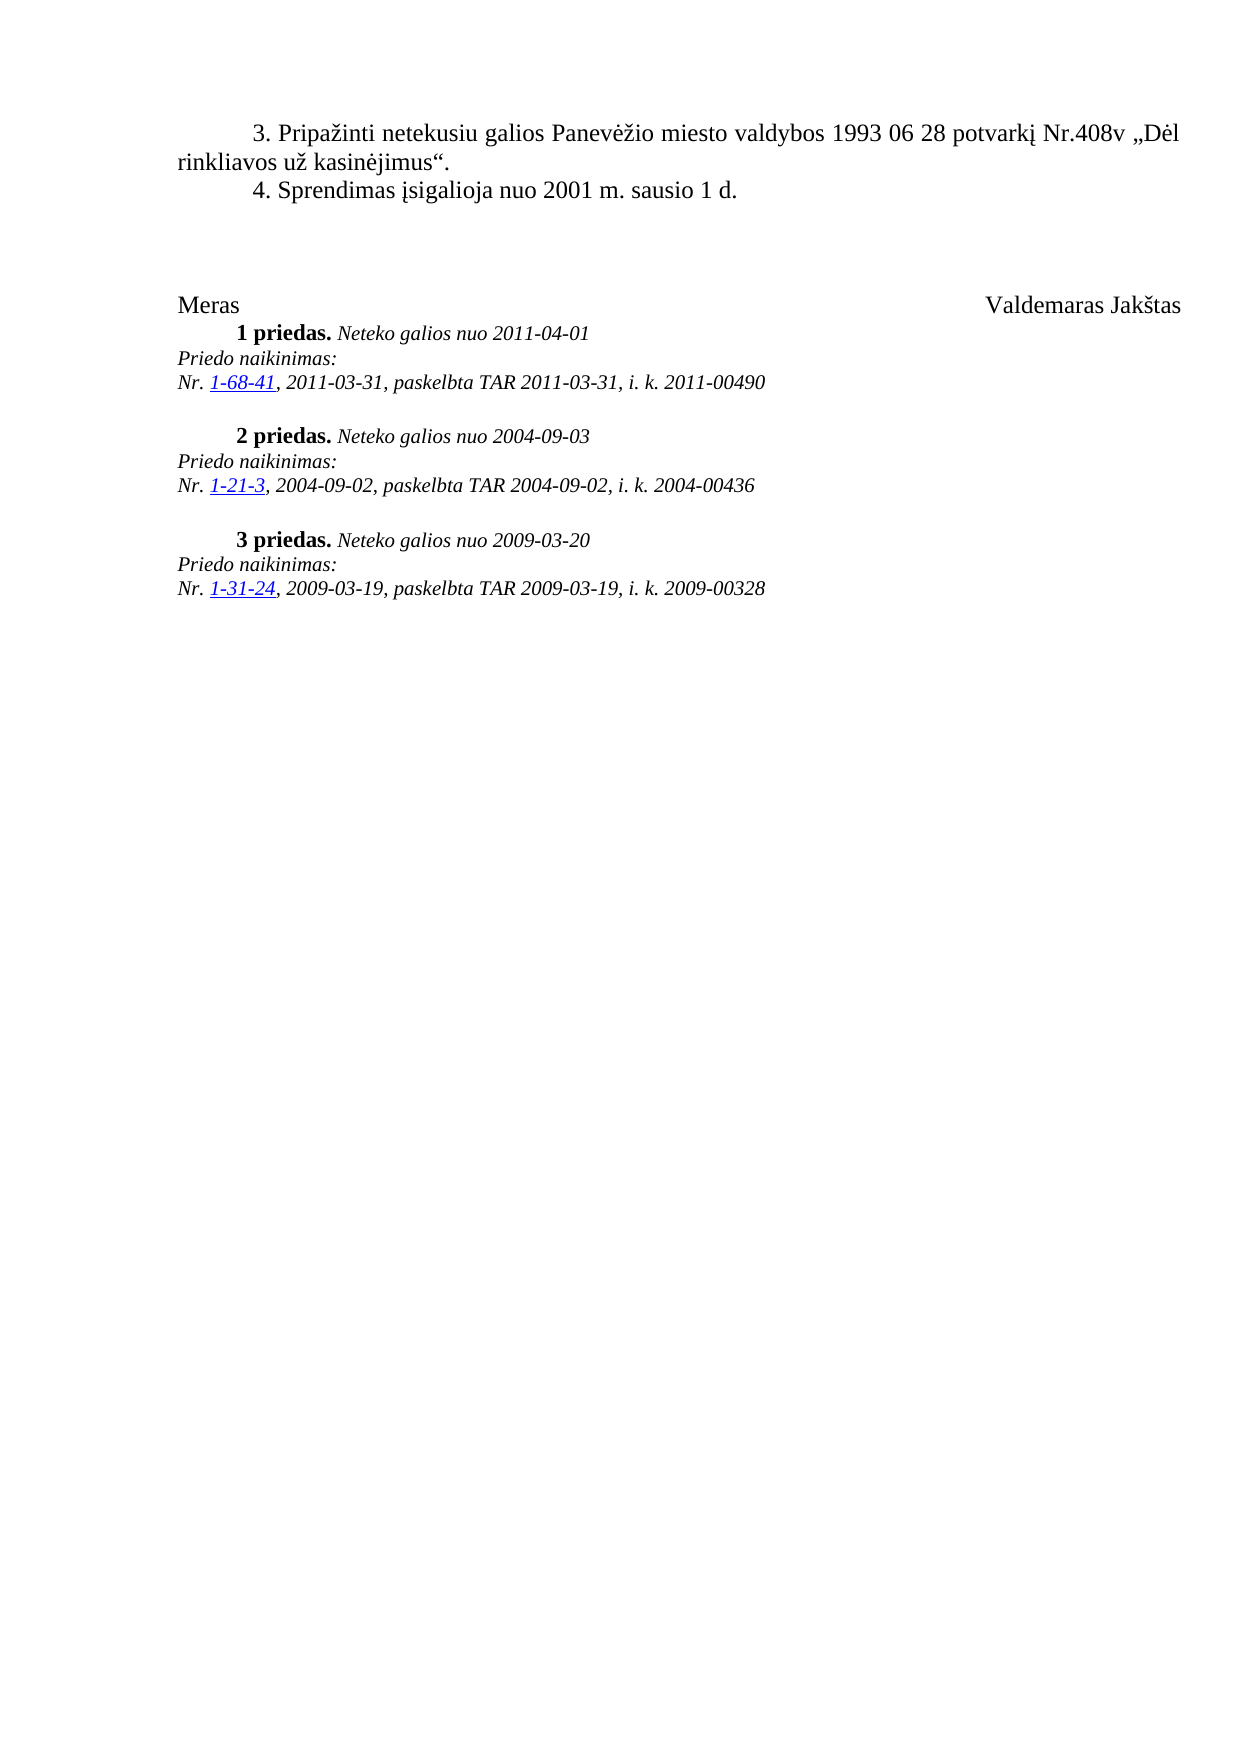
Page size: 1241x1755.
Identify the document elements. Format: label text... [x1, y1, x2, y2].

text Meras Valdemaras Jakštas [177, 291, 1181, 319]
text Priedo naikinimas: [177, 449, 1181, 473]
text 3 priedas. Neteko galios nuo 2009-03-20 [177, 526, 1181, 552]
text Nr. 1-21-3, 2004-09-02, paskelbta TAR 2004-09-02, i. k. 2004-00436 [177, 473, 1181, 497]
text 2 priedas. Neteko galios nuo 2004-09-03 [177, 423, 1181, 449]
text Priedo naikinimas: [177, 552, 1181, 576]
text 4. Sprendimas įsigalioja nuo 2001 m. sausio 1 d. [177, 176, 1181, 204]
text Nr. 1-68-41, 2011-03-31, paskelbta TAR 2011-03-31, i. k. 2011-00490 [177, 370, 1181, 394]
text 3. Pripažinti netekusiu galios Panevėžio miesto valdybos 1993 06 28 potvarkį Nr.408v „Dėl rinkliavos už kasinėjimus“. [177, 118, 1181, 176]
text 1 priedas. Neteko galios nuo 2011-04-01 [177, 319, 1181, 346]
text Nr. 1-31-24, 2009-03-19, paskelbta TAR 2009-03-19, i. k. 2009-00328 [177, 576, 1181, 600]
text Priedo naikinimas: [177, 346, 1181, 370]
